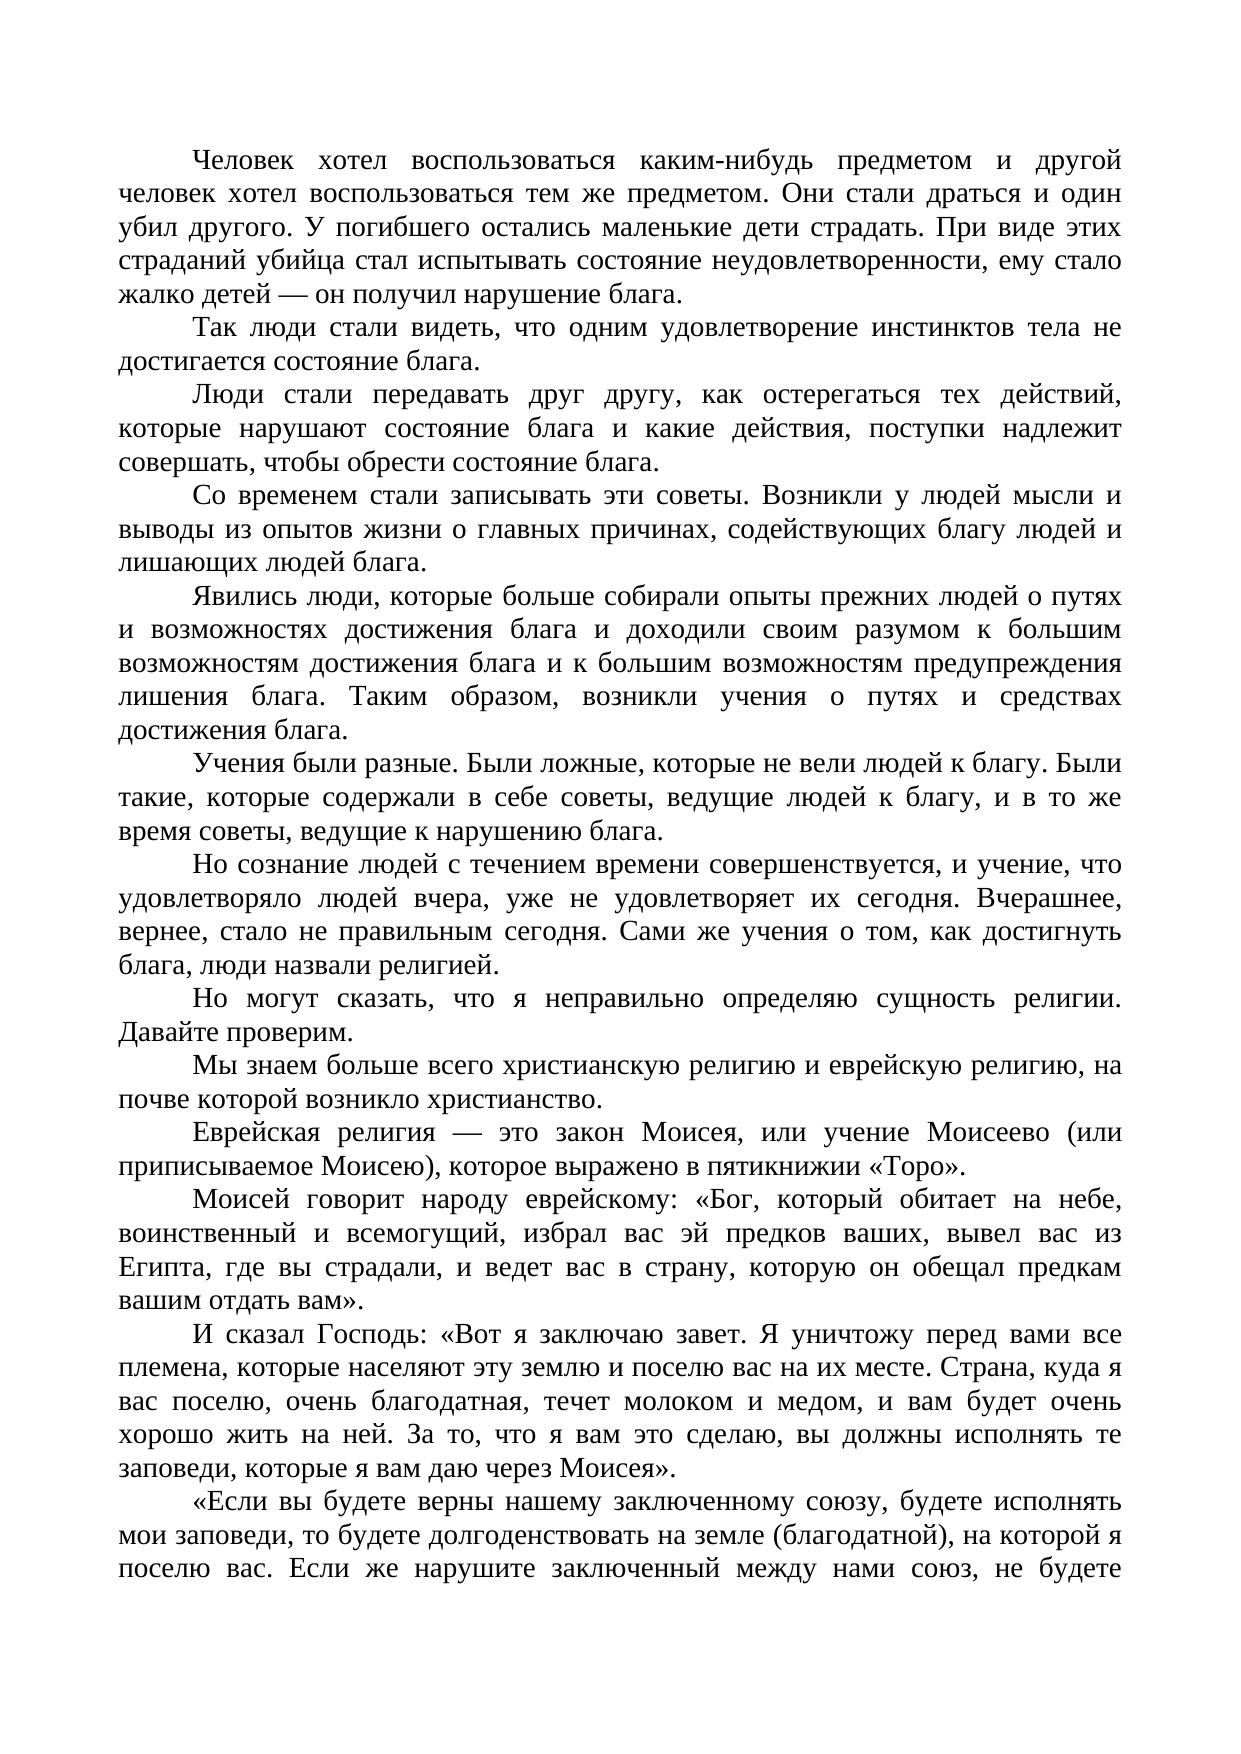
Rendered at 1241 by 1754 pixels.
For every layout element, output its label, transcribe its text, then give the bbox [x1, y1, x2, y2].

text Человек хотел воспользоваться каким-нибудь предметом и другой человек хотел воспользоваться тем же предметом. Они стали драться и один убил другого. У погибшего остались маленькие дети страдать. При виде этих страданий убийца стал испытывать состояние неудовлетворенности, ему стало жалко детей — он получил нарушение блага. [118, 142, 1122, 309]
text Явились люди, которые больше собирали опыты преж­них людей о путях и возможностях достижения блага и доходили своим разумом к большим возможностям до­стижения блага и к большим возможностям предупрежде­ния лишения блага. Таким образом, возникли учения о путях и средствах достижения блага. [118, 578, 1122, 746]
text Моисей говорит народу еврейскому: «Бог, который обитает на небе, воинственный и всемогущий, избрал вас эй предков ваших, вывел вас из Египта, где вы страдали, и ведет вас в страну, которую он обещал предкам вашим отдать вам». [118, 1182, 1122, 1316]
text Но сознание людей с течением времени совершенству­ется, и учение, что удовлетворяло людей вчера, уже не удовлетворяет их сегодня. Вчерашнее, вернее, стало не правильным сегодня. Сами же учения о том, как достигнуть блага, люди назвали религией. [118, 846, 1122, 980]
text «Если вы будете верны нашему заключенному союзу, будете исполнять мои заповеди, то будете долгоденствовать на земле (благодатной), на которой я поселю вас. Если же нарушите заключенный между нами союз, не будете [118, 1483, 1122, 1584]
text И сказал Господь: «Вот я заключаю завет. Я уничто­жу перед вами все племена, которые населяют эту землю и поселю вас на их месте. Страна, куда я вас поселю, очень благодатная, течет молоком и медом, и вам будет очень хорошо жить на ней. За то, что я вам это сделаю, вы должны исполнять те заповеди, которые я вам даю через Моисея». [118, 1316, 1122, 1483]
text Люди стали передавать друг другу, как остерегаться тех действий, которые нарушают состояние блага и какие действия, поступки надлежит совершать, чтобы обрести состояние блага. [118, 377, 1122, 477]
text Учения были разные. Были ложные, которые не вели людей к благу. Были такие, которые содержали в себе со­веты, ведущие людей к благу, и в то же время советы, ведущие к нарушению блага. [118, 746, 1122, 846]
text Мы знаем больше всего христианскую религию и ев­рейскую религию, на почве которой возникло христиан­ство. [118, 1047, 1122, 1114]
text Еврейская религия — это закон Моисея, или учение Мо­исеево (или приписываемое Моисею), которое выражено в пятикнижии «Торо». [118, 1114, 1122, 1182]
text Со временем стали записывать эти советы. Возникли у людей мысли и выводы из опытов жизни о главных причинах, содействующих благу людей и лишающих людей блага. [118, 477, 1122, 578]
text Так люди стали видеть, что одним удовлетворение инстинктов тела не достигается состояние блага. [118, 309, 1122, 377]
text Но могут сказать, что я неправильно определяю сущ­ность религии. Давайте проверим. [118, 980, 1122, 1047]
